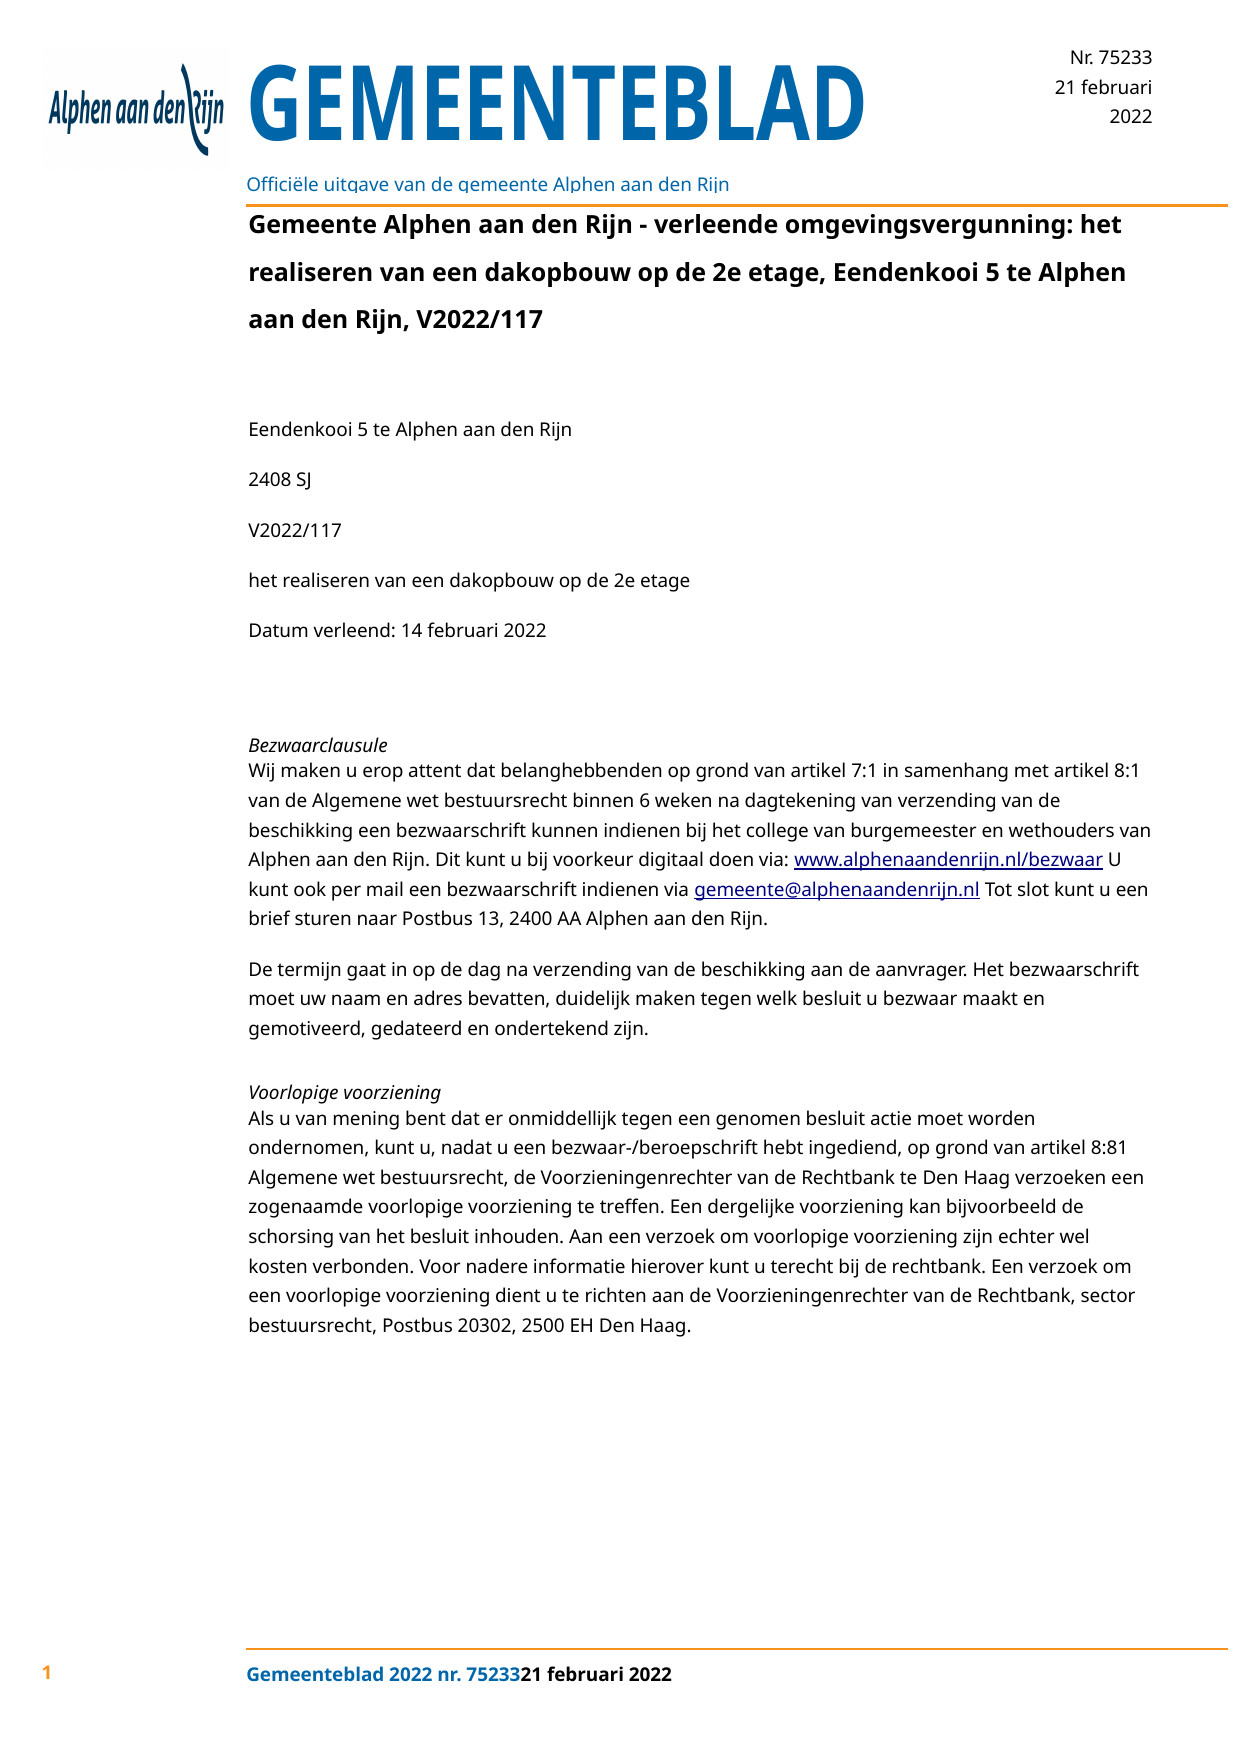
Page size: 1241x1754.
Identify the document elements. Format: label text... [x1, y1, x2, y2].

text Eendenkooi 5 te Alphen aan den Rijn [248, 416, 1152, 442]
text Gemeente Alphen aan den Rijn - verleende omgevingsvergunning: het realiseren van een dakopbouw op de 2e etage, Eendenkooi 5 te Alphen aan den Rijn, V2022/117 [248, 207, 1152, 336]
text Als u van mening bent dat er onmiddellijk tegen een genomen besluit actie moet worden ondernomen, kunt u, nadat u een bezwaar-/beroepschrift hebt ingediend, op grond van artikel 8:81 Algemene wet bestuursrecht, de Voorzieningenrechter van de Rechtbank te Den Haag verzoeken een zogenaamde voorlopige voorziening te treffen. Een dergelijke voorziening kan bijvoorbeeld de schorsing van het besluit inhouden. Aan een verzoek om voorlopige voorziening zijn echter wel kosten verbonden. Voor nadere informatie hierover kunt u terecht bij de rechtbank. Een verzoek om een voorlopige voorziening dient u te richten aan de Voorzieningenrechter van de Rechtbank, sector bestuursrecht, Postbus 20302, 2500 EH Den Haag. [248, 1105, 1152, 1338]
text De termijn gaat in op de dag na verzending van de beschikking aan de aanvrager. Het bezwaarschrift moet uw naam en adres bevatten, duidelijk maken tegen welk besluit u bezwaar maakt en gemotiveerd, gedateerd en ondertekend zijn. [248, 956, 1152, 1041]
text V2022/117 [248, 517, 1152, 542]
text Wij maken u erop attent dat belanghebbenden op grond van artikel 7:1 in samenhang met artikel 8:1 van de Algemene wet bestuursrecht binnen 6 weken na dagtekening van verzending van de beschikking een bezwaarschrift kunnen indienen bij het college van burgemeester en wethouders van Alphen aan den Rijn. Dit kunt u bij voorkeur digitaal doen via: www.alphenaandenrijn.nl/bezwaar U kunt ook per mail een bezwaarschrift indienen via gemeente@alphenaandenrijn.nl Tot slot kunt u een brief sturen naar Postbus 13, 2400 AA Alphen aan den Rijn. [248, 758, 1152, 931]
text 2408 SJ [248, 466, 1152, 492]
text het realiseren van een dakopbouw op de 2e etage [248, 567, 1152, 593]
text Bezwaarclausule [248, 732, 1152, 758]
picture [41, 47, 231, 172]
text Voorlopige voorziening [248, 1079, 1152, 1105]
text Datum verleend: 14 februari 2022 [248, 618, 1152, 643]
